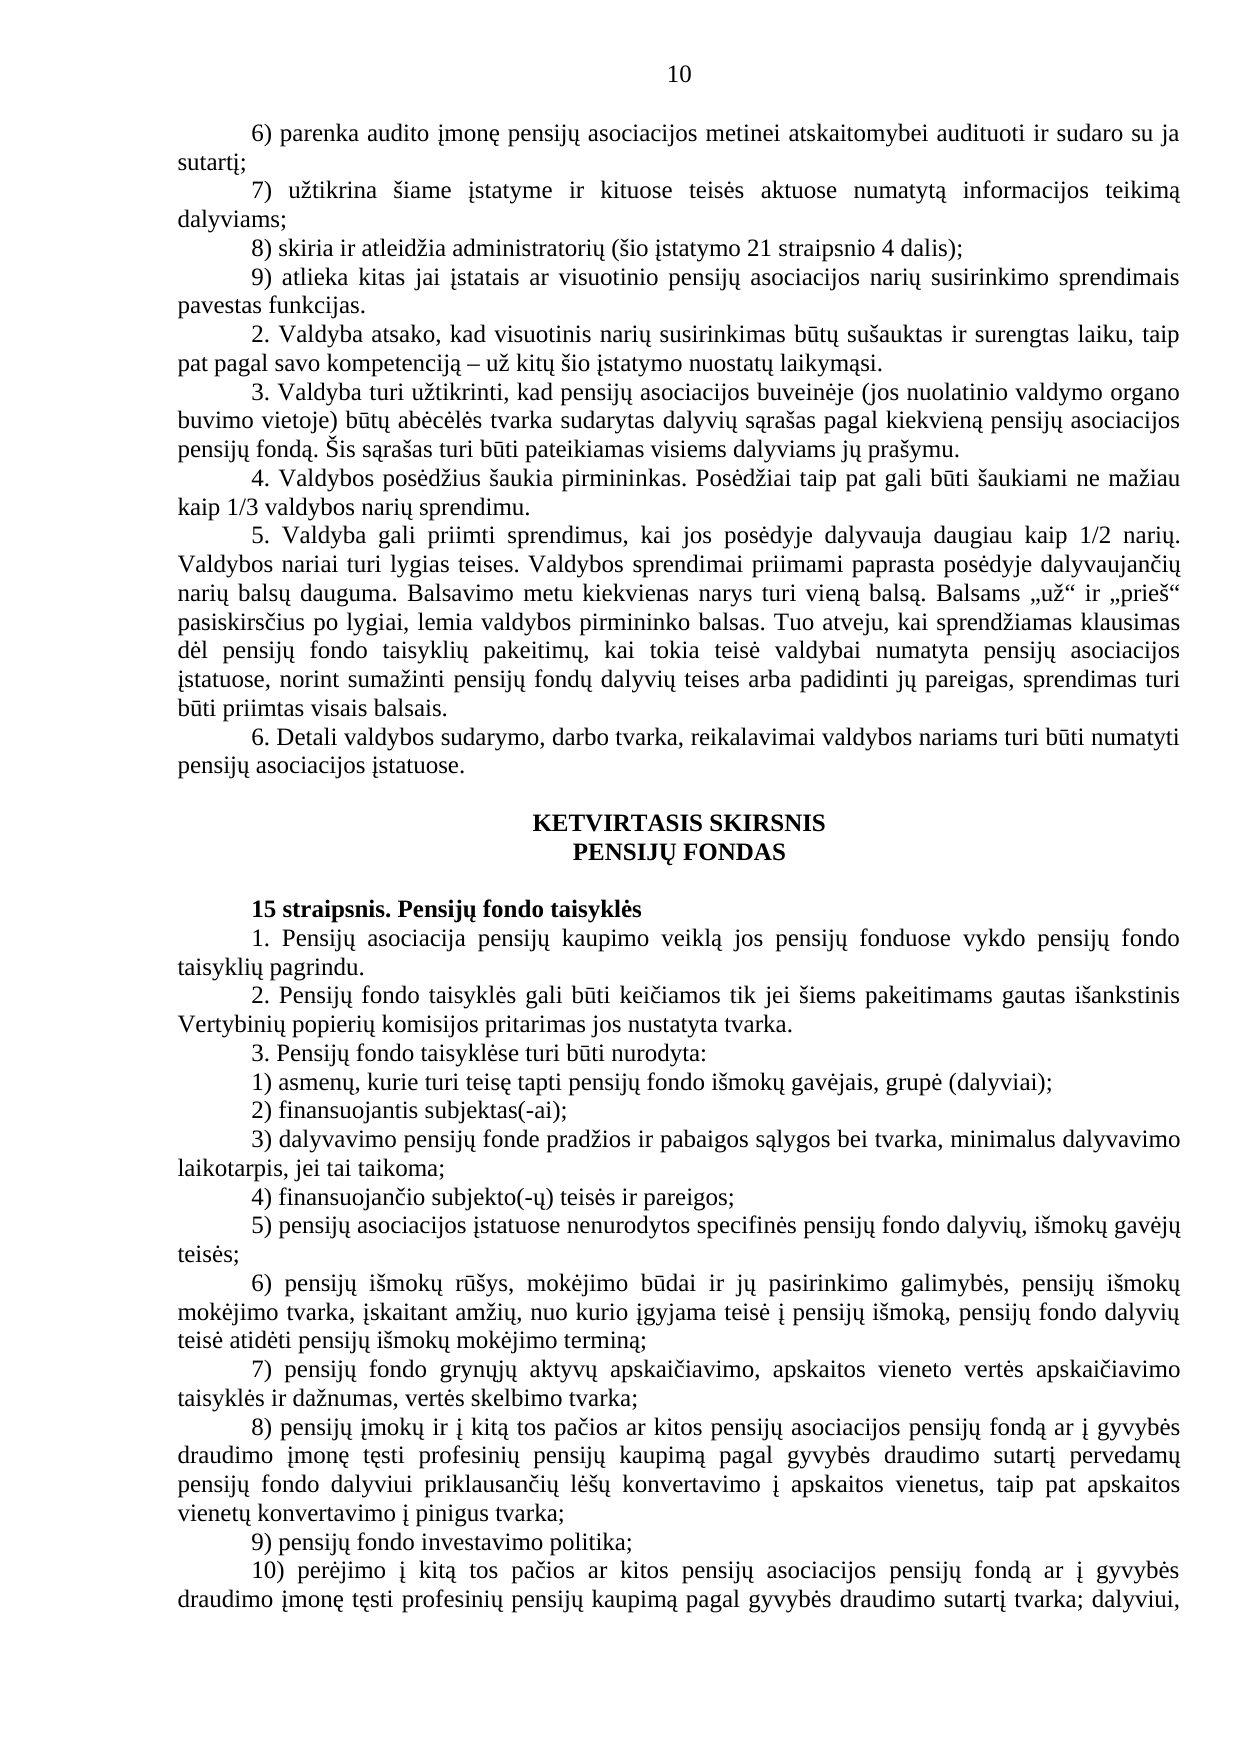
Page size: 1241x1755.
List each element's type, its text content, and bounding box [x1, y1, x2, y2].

text PENSIJŲ FONDAS [177, 837, 1181, 866]
text 9) pensijų fondo investavimo politika; [177, 1527, 1181, 1556]
text 3) dalyvavimo pensijų fonde pradžios ir pabaigos sąlygos bei tvarka, minimalus dalyvavimo laikotarpis, jei tai taikoma; [177, 1124, 1181, 1182]
text 2) finansuojantis subjektas(-ai); [177, 1096, 1181, 1124]
text 1) asmenų, kurie turi teisę tapti pensijų fondo išmokų gavėjais, grupė (dalyviai); [177, 1067, 1181, 1096]
text 2. Pensijų fondo taisyklės gali būti keičiamos tik jei šiems pakeitimams gautas išankstinis Vertybinių popierių komisijos pritarimas jos nustatyta tvarka. [177, 981, 1181, 1038]
text 4. Valdybos posėdžius šaukia pirmininkas. Posėdžiai taip pat gali būti šaukiami ne mažiau kaip 1/3 valdybos narių sprendimu. [177, 463, 1181, 521]
text 6. Detali valdybos sudarymo, darbo tvarka, reikalavimai valdybos nariams turi būti numatyti pensijų asociacijos įstatuose. [177, 722, 1181, 779]
text 8) pensijų įmokų ir į kitą tos pačios ar kitos pensijų asociacijos pensijų fondą ar į gyvybės draudimo įmonę tęsti profesinių pensijų kaupimą pagal gyvybės draudimo sutartį pervedamų pensijų fondo dalyviui priklausančių lėšų konvertavimo į apskaitos vienetus, taip pat apskaitos vienetų konvertavimo į pinigus tvarka; [177, 1412, 1181, 1527]
text 5) pensijų asociacijos įstatuose nenurodytos specifinės pensijų fondo dalyvių, išmokų gavėjų teisės; [177, 1211, 1181, 1268]
text 9) atlieka kitas jai įstatais ar visuotinio pensijų asociacijos narių susirinkimo sprendimais pavestas funkcijas. [177, 262, 1181, 319]
text 2. Valdyba atsako, kad visuotinis narių susirinkimas būtų sušauktas ir surengtas laiku, taip pat pagal savo kompetenciją – už kitų šio įstatymo nuostatų laikymąsi. [177, 319, 1181, 377]
text 6) pensijų išmokų rūšys, mokėjimo būdai ir jų pasirinkimo galimybės, pensijų išmokų mokėjimo tvarka, įskaitant amžių, nuo kurio įgyjama teisė į pensijų išmoką, pensijų fondo dalyvių teisė atidėti pensijų išmokų mokėjimo terminą; [177, 1268, 1181, 1354]
text 7) pensijų fondo grynųjų aktyvų apskaičiavimo, apskaitos vieneto vertės apskaičiavimo taisyklės ir dažnumas, vertės skelbimo tvarka; [177, 1354, 1181, 1412]
text 5. Valdyba gali priimti sprendimus, kai jos posėdyje dalyvauja daugiau kaip 1/2 narių. Valdybos nariai turi lygias teises. Valdybos sprendimai priimami paprasta posėdyje dalyvaujančių narių balsų dauguma. Balsavimo metu kiekvienas narys turi vieną balsą. Balsams „už“ ir „prieš“ pasiskirsčius po lygiai, lemia valdybos pirmininko balsas. Tuo atveju, kai sprendžiamas klausimas dėl pensijų fondo taisyklių pakeitimų, kai tokia teisė valdybai numatyta pensijų asociacijos įstatuose, norint sumažinti pensijų fondų dalyvių teises arba padidinti jų pareigas, sprendimas turi būti priimtas visais balsais. [177, 521, 1181, 722]
text 4) finansuojančio subjekto(-ų) teisės ir pareigos; [177, 1182, 1181, 1211]
text 6) parenka audito įmonę pensijų asociacijos metinei atskaitomybei audituoti ir sudaro su ja sutartį; [177, 118, 1181, 176]
text 10) perėjimo į kitą tos pačios ar kitos pensijų asociacijos pensijų fondą ar į gyvybės draudimo įmonę tęsti profesinių pensijų kaupimą pagal gyvybės draudimo sutartį tvarka; dalyviui, [177, 1556, 1181, 1613]
text 3. Valdyba turi užtikrinti, kad pensijų asociacijos buveinėje (jos nuolatinio valdymo organo buvimo vietoje) būtų abėcėlės tvarka sudarytas dalyvių sąrašas pagal kiekvieną pensijų asociacijos pensijų fondą. Šis sąrašas turi būti pateikiamas visiems dalyviams jų prašymu. [177, 377, 1181, 463]
text 8) skiria ir atleidžia administratorių (šio įstatymo 21 straipsnio 4 dalis); [177, 233, 1181, 262]
text 7) užtikrina šiame įstatyme ir kituose teisės aktuose numatytą informacijos teikimą dalyviams; [177, 176, 1181, 233]
text 1. Pensijų asociacija pensijų kaupimo veiklą jos pensijų fonduose vykdo pensijų fondo taisyklių pagrindu. [177, 923, 1181, 981]
text KETVIRTASIS SKIRSNIS [177, 808, 1181, 837]
text 15 straipsnis. Pensijų fondo taisyklės [177, 894, 1181, 923]
text 3. Pensijų fondo taisyklėse turi būti nurodyta: [177, 1038, 1181, 1067]
